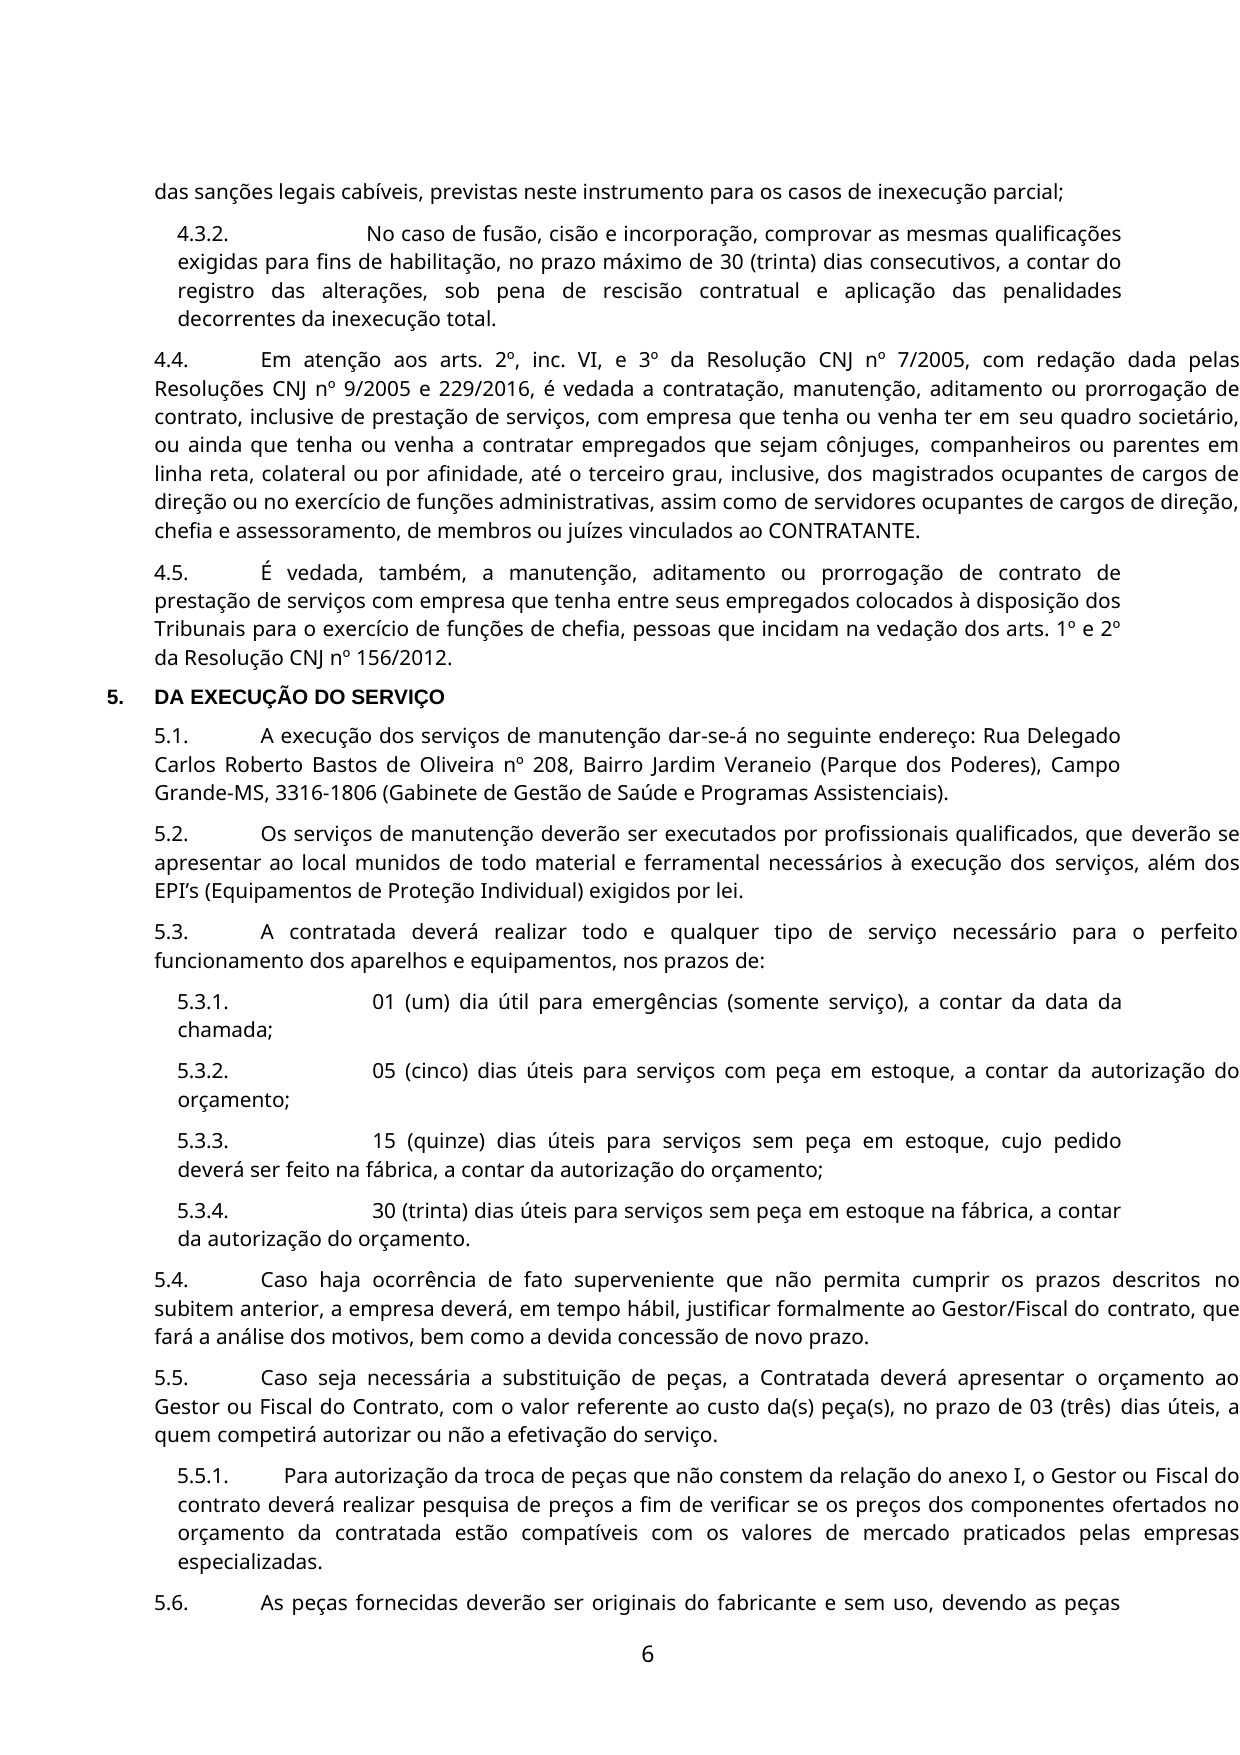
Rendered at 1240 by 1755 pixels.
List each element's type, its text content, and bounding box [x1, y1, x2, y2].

list É vedada, também, a manutenção, aditamento ou prorrogação de contrato de prestação de serviços com empresa que tenha entre seus empregados colocados à disposição dos Tribunais para o exercício de funções de chefia, pessoas que incidam na vedação dos arts. 1º e 2º da Resolução CNJ nº 156/2012. [154, 558, 1122, 671]
list Caso seja necessária a substituição de peças, a Contratada deverá apresentar o orçamento ao Gestor ou Fiscal do Contrato, com o valor referente ao custo da(s) peça(s), no prazo de 03 (três) dias úteis, a quem competirá autorizar ou não a efetivação do serviço. [154, 1363, 1239, 1449]
list 05 (cinco) dias úteis para serviços com peça em estoque, a contar da autorização do orçamento; [177, 1057, 1239, 1113]
list Para autorização da troca de peças que não constem da relação do anexo I, o Gestor ou Fiscal do contrato deverá realizar pesquisa de preços a fim de verificar se os preços dos componentes ofertados no orçamento da contratada estão compatíveis com os valores de mercado praticados pelas empresas especializadas. [177, 1461, 1239, 1575]
list As peças fornecidas deverão ser originais do fabricante e sem uso, devendo as peças [154, 1588, 1122, 1617]
list DA EXECUÇÃO DO SERVIÇO [107, 685, 1239, 709]
list 01 (um) dia útil para emergências (somente serviço), a contar da data da chamada; [177, 987, 1122, 1044]
list Em atenção aos arts. 2º, inc. VI, e 3º da Resolução CNJ nº 7/2005, com redação dada pelas Resoluções CNJ nº 9/2005 e 229/2016, é vedada a contratação, manutenção, aditamento ou prorrogação de contrato, inclusive de prestação de serviços, com empresa que tenha ou venha ter em seu quadro societário, ou ainda que tenha ou venha a contratar empregados que sejam cônjuges, companheiros ou parentes em linha reta, colateral ou por afinidade, até o terceiro grau, inclusive, dos magistrados ocupantes de cargos de direção ou no exercício de funções administrativas, assim como de servidores ocupantes de cargos de direção, chefia e assessoramento, de membros ou juízes vinculados ao CONTRATANTE. [154, 345, 1239, 544]
list 30 (trinta) dias úteis para serviços sem peça em estoque na fábrica, a contar da autorização do orçamento. [177, 1196, 1122, 1253]
list Caso haja ocorrência de fato superveniente que não permita cumprir os prazos descritos no subitem anterior, a empresa deverá, em tempo hábil, justificar formalmente ao Gestor/Fiscal do contrato, que fará a análise dos motivos, bem como a devida concessão de novo prazo. [154, 1265, 1239, 1351]
list Os serviços de manutenção deverão ser executados por profissionais qualificados, que deverão se apresentar ao local munidos de todo material e ferramental necessários à execução dos serviços, além dos EPI’s (Equipamentos de Proteção Individual) exigidos por lei. [154, 819, 1239, 905]
list A execução dos serviços de manutenção dar-se-á no seguinte endereço: Rua Delegado Carlos Roberto Bastos de Oliveira nº 208, Bairro Jardim Veraneio (Parque dos Poderes), Campo Grande-MS, 3316-1806 (Gabinete de Gestão de Saúde e Programas Assistenciais). [154, 721, 1122, 807]
list A contratada deverá realizar todo e qualquer tipo de serviço necessário para o perfeito funcionamento dos aparelhos e equipamentos, nos prazos de: [154, 917, 1239, 974]
list 15 (quinze) dias úteis para serviços sem peça em estoque, cujo pedido deverá ser feito na fábrica, a contar da autorização do orçamento; [177, 1126, 1122, 1183]
text das sanções legais cabíveis, previstas neste instrumento para os casos de inexecução parcial; [154, 177, 1239, 206]
list No caso de fusão, cisão e incorporação, comprovar as mesmas qualificações exigidas para fins de habilitação, no prazo máximo de 30 (trinta) dias consecutivos, a contar do registro das alterações, sob pena de rescisão contratual e aplicação das penalidades decorrentes da inexecução total. [177, 219, 1123, 333]
